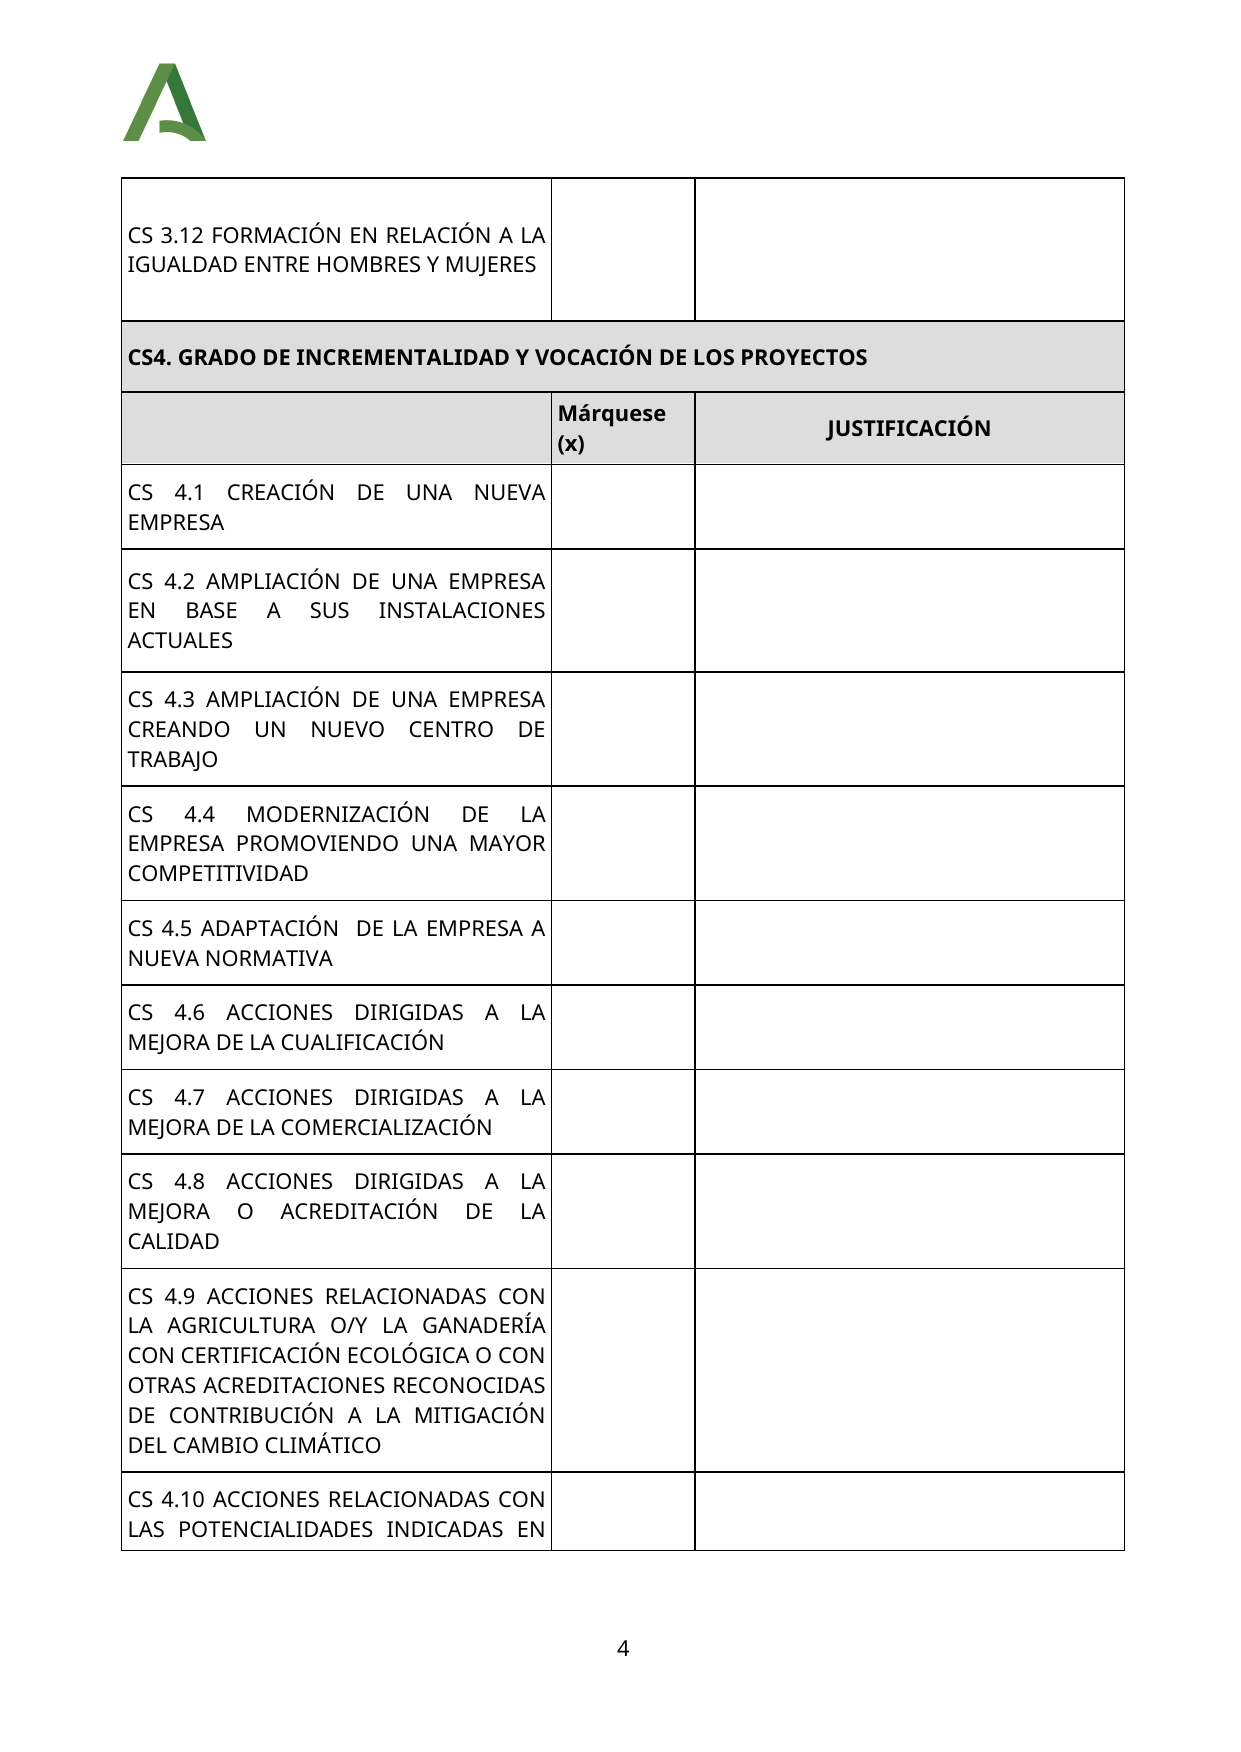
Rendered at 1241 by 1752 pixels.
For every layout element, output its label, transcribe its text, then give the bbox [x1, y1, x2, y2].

table_cell [552, 673, 694, 785]
table_cell [696, 1473, 1124, 1549]
table_cell JUSTIFICACIÓN [696, 393, 1124, 463]
table_cell [552, 465, 694, 548]
table_cell [552, 179, 694, 320]
table_cell CS 4.5 ADAPTACIÓN DE LA EMPRESA A NUEVA NORMATIVA [122, 901, 551, 984]
table_cell [552, 901, 694, 984]
table_cell [696, 550, 1124, 671]
picture [118, 59, 211, 146]
table_cell CS 4.4 MODERNIZACIÓN DE LA EMPRESA PROMOVIENDO UNA MAYOR COMPETITIVIDAD [122, 787, 551, 900]
table_cell CS 4.3 AMPLIACIÓN DE UNA EMPRESA CREANDO UN NUEVO CENTRO DE TRABAJO [122, 673, 551, 785]
table_cell [696, 986, 1124, 1069]
table_cell CS 4.8 ACCIONES DIRIGIDAS A LA MEJORA O ACREDITACIÓN DE LA CALIDAD [122, 1155, 551, 1267]
table_cell CS 4.7 ACCIONES DIRIGIDAS A LA MEJORA DE LA COMERCIALIZACIÓN [122, 1070, 551, 1153]
table_cell [696, 179, 1124, 320]
table_cell [696, 787, 1124, 900]
table_cell CS 3.12 FORMACIÓN EN RELACIÓN A LA IGUALDAD ENTRE HOMBRES Y MUJERES [122, 179, 551, 320]
table_cell [552, 1070, 694, 1153]
table_cell [696, 465, 1124, 548]
table_cell [122, 393, 551, 463]
table_cell [552, 1473, 694, 1549]
table_cell CS 4.1 CREACIÓN DE UNA NUEVA EMPRESA [122, 465, 551, 548]
table_cell CS 4.6 ACCIONES DIRIGIDAS A LA MEJORA DE LA CUALIFICACIÓN [122, 986, 551, 1069]
table_cell CS 4.10 ACCIONES RELACIONADAS CON LAS POTENCIALIDADES INDICADAS EN [122, 1473, 551, 1549]
table_cell [552, 1269, 694, 1471]
table_cell [696, 901, 1124, 984]
table_cell [696, 1269, 1124, 1471]
table_cell [552, 550, 694, 671]
table_cell [696, 1155, 1124, 1267]
table_cell CS4. GRADO DE INCREMENTALIDAD Y VOCACIÓN DE LOS PROYECTOS [122, 322, 1124, 391]
table_cell CS 4.2 AMPLIACIÓN DE UNA EMPRESA EN BASE A SUS INSTALACIONES ACTUALES [122, 550, 551, 671]
table_cell [552, 787, 694, 900]
table_cell [696, 1070, 1124, 1153]
table_cell [696, 673, 1124, 785]
table_cell [552, 1155, 694, 1267]
table_cell [552, 986, 694, 1069]
table_cell Márquese (x) [552, 393, 694, 463]
table_cell CS 4.9 ACCIONES RELACIONADAS CON LA AGRICULTURA O/Y LA GANADERÍA CON CERTIFICACIÓN ECOLÓGICA O CON OTRAS ACREDITACIONES RECONOCIDAS DE CONTRIBUCIÓN A LA MITIGACIÓN DEL CAMBIO CLIMÁTICO [122, 1269, 551, 1471]
